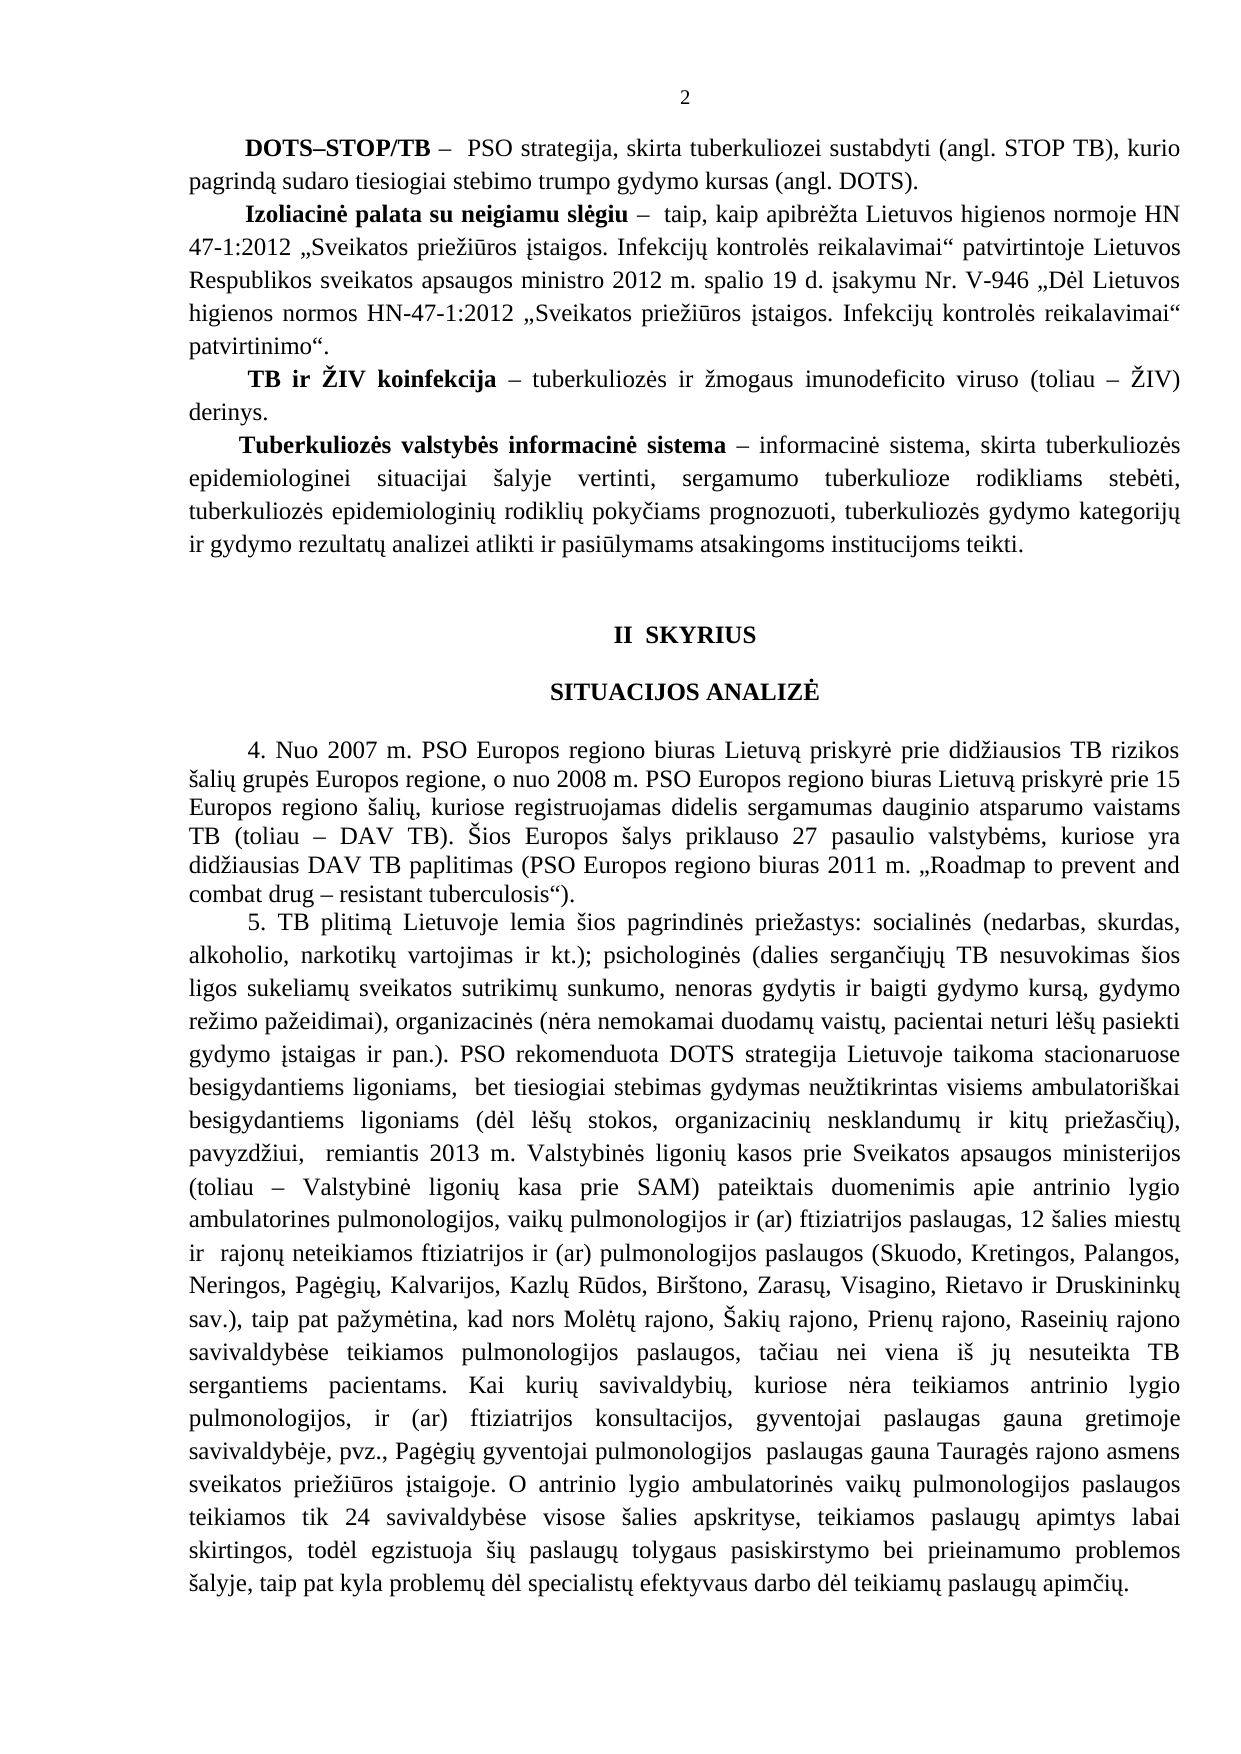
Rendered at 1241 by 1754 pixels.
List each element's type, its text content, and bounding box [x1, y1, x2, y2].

text DOTS–STOP/TB – PSO strategija, skirta tuberkuliozei sustabdyti (angl. STOP TB), kurio pagrindą sudaro tiesiogiai stebimo trumpo gydymo kursas (angl. DOTS). [188, 133, 1181, 195]
text SITUACIJOS ANALIZĖ [188, 677, 1181, 706]
text II SKYRIUS [188, 620, 1181, 649]
text Tuberkuliozės valstybės informacinė sistema – informacinė sistema, skirta tuberkuliozės epidemiologinei situacijai šalyje vertinti, sergamumo tuberkulioze rodikliams stebėti, tuberkuliozės epidemiologinių rodiklių pokyčiams prognozuoti, tuberkuliozės gydymo kategorijų ir gydymo rezultatų analizei atlikti ir pasiūlymams atsakingoms institucijoms teikti. [188, 430, 1181, 558]
text 4. Nuo 2007 m. PSO Europos regiono biuras Lietuvą priskyrė prie didžiausios TB rizikos šalių grupės Europos regione, o nuo 2008 m. PSO Europos regiono biuras Lietuvą priskyrė prie 15 Europos regiono šalių, kuriose registruojamas didelis sergamumas dauginio atsparumo vaistams TB (toliau – DAV TB). Šios Europos šalys priklauso 27 pasaulio valstybėms, kuriose yra didžiausias DAV TB paplitimas (PSO Europos regiono biuras 2011 m. „Roadmap to prevent and combat drug – resistant tuberculosis“). [188, 735, 1181, 907]
text Izoliacinė palata su neigiamu slėgiu – taip, kaip apibrėžta Lietuvos higienos normoje HN 47-1:2012 „Sveikatos priežiūros įstaigos. Infekcijų kontrolės reikalavimai“ patvirtintoje Lietuvos Respublikos sveikatos apsaugos ministro 2012 m. spalio 19 d. įsakymu Nr. V-946 „Dėl Lietuvos higienos normos HN-47-1:2012 „Sveikatos priežiūros įstaigos. Infekcijų kontrolės reikalavimai“ patvirtinimo“. [188, 199, 1181, 360]
text TB ir ŽIV koinfekcija – tuberkuliozės ir žmogaus imunodeficito viruso (toliau – ŽIV) derinys. [188, 364, 1181, 426]
text 5. TB plitimą Lietuvoje lemia šios pagrindinės priežastys: socialinės (nedarbas, skurdas, alkoholio, narkotikų vartojimas ir kt.); psichologinės (dalies sergančiųjų TB nesuvokimas šios ligos sukeliamų sveikatos sutrikimų sunkumo, nenoras gydytis ir baigti gydymo kursą, gydymo režimo pažeidimai), organizacinės (nėra nemokamai duodamų vaistų, pacientai neturi lėšų pasiekti gydymo įstaigas ir pan.). PSO rekomenduota DOTS strategija Lietuvoje taikoma stacionaruose besigydantiems ligoniams, bet tiesiogiai stebimas gydymas neužtikrintas visiems ambulatoriškai besigydantiems ligoniams (dėl lėšų stokos, organizacinių nesklandumų ir kitų priežasčių), pavyzdžiui, remiantis 2013 m. Valstybinės ligonių kasos prie Sveikatos apsaugos ministerijos (toliau – Valstybinė ligonių kasa prie SAM) pateiktais duomenimis apie antrinio lygio ambulatorines pulmonologijos, vaikų pulmonologijos ir (ar) ftiziatrijos paslaugas, 12 šalies miestų ir rajonų neteikiamos ftiziatrijos ir (ar) pulmonologijos paslaugos (Skuodo, Kretingos, Palangos, Neringos, Pagėgių, Kalvarijos, Kazlų Rūdos, Birštono, Zarasų, Visagino, Rietavo ir Druskininkų sav.), taip pat pažymėtina, kad nors Molėtų rajono, Šakių rajono, Prienų rajono, Raseinių rajono savivaldybėse teikiamos pulmonologijos paslaugos, tačiau nei viena iš jų nesuteikta TB sergantiems pacientams. Kai kurių savivaldybių, kuriose nėra teikiamos antrinio lygio pulmonologijos, ir (ar) ftiziatrijos konsultacijos, gyventojai paslaugas gauna gretimoje savivaldybėje, pvz., Pagėgių gyventojai pulmonologijos paslaugas gauna Tauragės rajono asmens sveikatos priežiūros įstaigoje. O antrinio lygio ambulatorinės vaikų pulmonologijos paslaugos teikiamos tik 24 savivaldybėse visose šalies apskrityse, teikiamos paslaugų apimtys labai skirtingos, todėl egzistuoja šių paslaugų tolygaus pasiskirstymo bei prieinamumo problemos šalyje, taip pat kyla problemų dėl specialistų efektyvaus darbo dėl teikiamų paslaugų apimčių. [188, 907, 1181, 1597]
